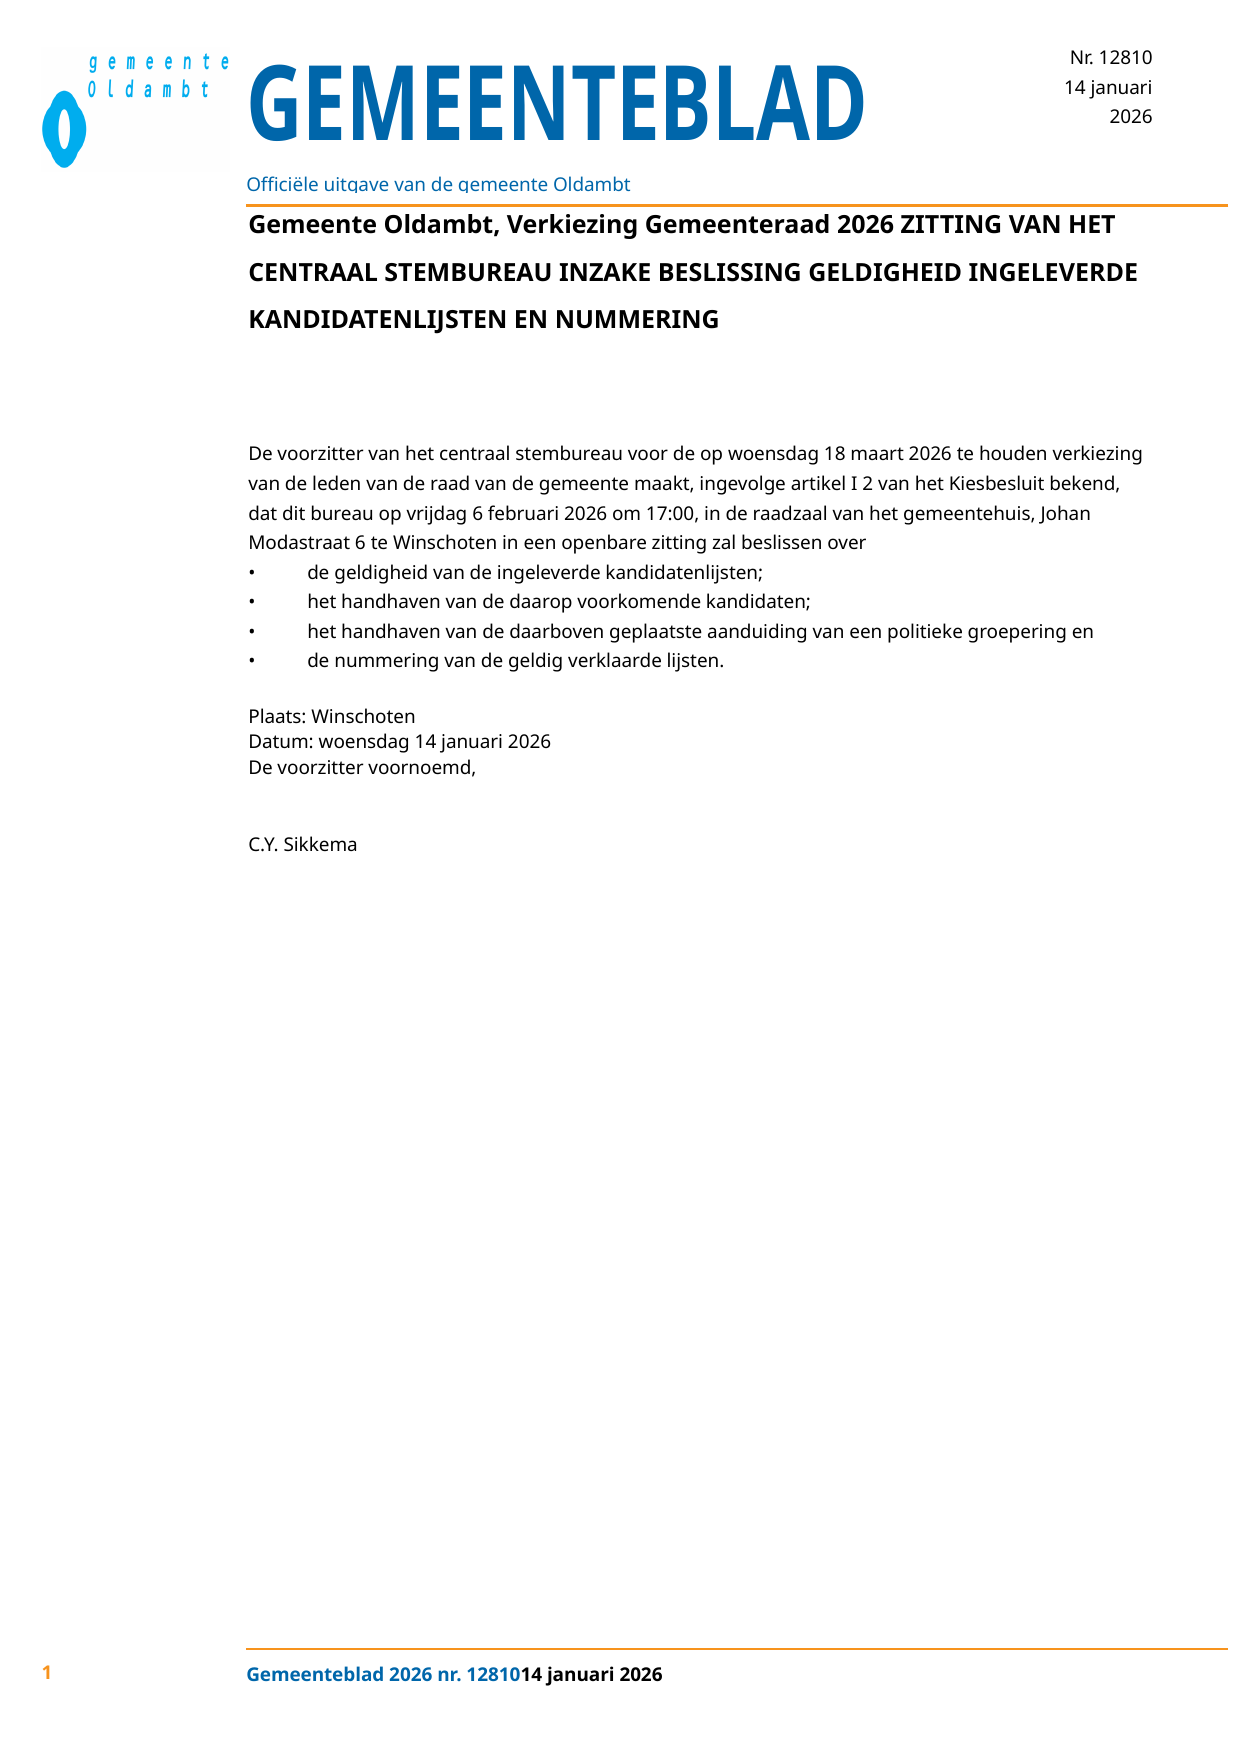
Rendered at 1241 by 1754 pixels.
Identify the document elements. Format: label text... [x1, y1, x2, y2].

list de geldigheid van de ingeleverde kandidatenlijsten; [248, 559, 1152, 584]
text Datum: woensdag 14 januari 2026 [248, 729, 1152, 754]
text De voorzitter voornoemd, [248, 754, 1152, 780]
list het handhaven van de daarboven geplaatste aanduiding van een politieke groepering en [248, 618, 1152, 644]
text Plaats: Winschoten [248, 703, 1152, 729]
text Gemeente Oldambt, Verkiezing Gemeenteraad 2026 ZITTING VAN HET CENTRAAL STEMBUREAU INZAKE BESLISSING GELDIGHEID INGELEVERDE KANDIDATENLIJSTEN EN NUMMERING [248, 207, 1152, 336]
picture [41, 47, 231, 172]
text De voorzitter van het centraal stembureau voor de op woensdag 18 maart 2026 te houden verkiezing van de leden van de raad van de gemeente maakt, ingevolge artikel I 2 van het Kiesbesluit bekend, dat dit bureau op vrijdag 6 februari 2026 om 17:00, in de raadzaal van het gemeentehuis, Johan Modastraat 6 te Winschoten in een openbare zitting zal beslissen over [248, 441, 1152, 555]
list de nummering van de geldig verklaarde lijsten. [248, 648, 1152, 673]
list het handhaven van de daarop voorkomende kandidaten; [248, 588, 1152, 614]
text C.Y. Sikkema [248, 832, 1152, 857]
